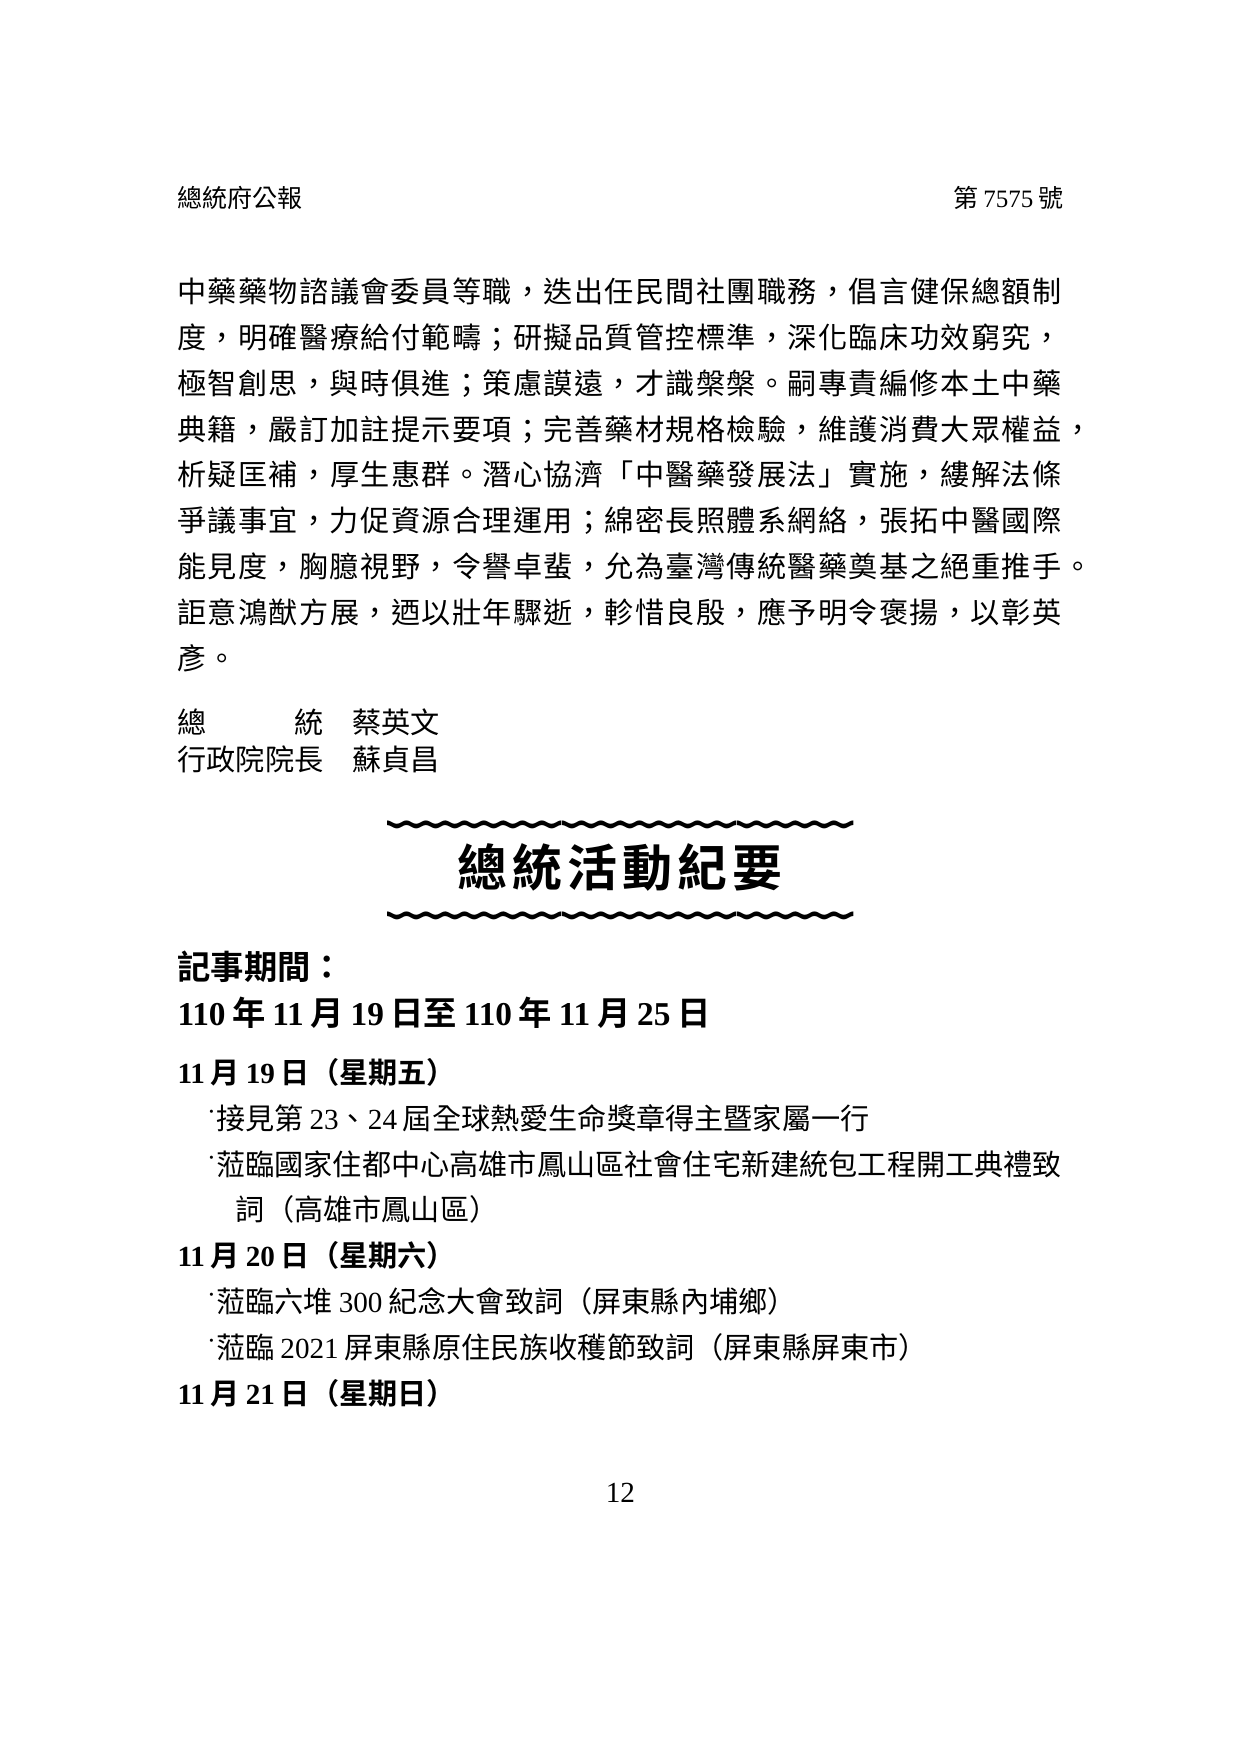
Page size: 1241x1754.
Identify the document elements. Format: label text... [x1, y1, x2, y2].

text 11月21日（星期日） [177, 1367, 1063, 1413]
text 11月19日（星期五） [177, 1047, 1063, 1092]
text 110年11月19日至110年11月25日 [177, 988, 1063, 1034]
text 中華民國中醫師公會全國聯合會榮譽理事長施純全，周達惇謹，瑋奇軒秀。少歲卒業現中國醫藥大學學士後中醫學系，繼獲公共衛生碩士暨醫學博士學位，抱志矜勉，燦然有成。歷任義守大學特聘教授、行政院政務顧問、衛生福利部中醫門診總額研商議事會議暨中藥藥物諮議會委員等職，迭出任民間社團職務，倡言健保總額制度，明確醫療給付範疇；研擬品質管控標準，深化臨床功效窮究，極智創思，與時俱進；策慮謨遠，才識槃槃。嗣專責編修本土中藥典籍，嚴訂加註提示要項；完善藥材規格檢驗，維護消費大眾權益，析疑匡補，厚生惠群。潛心協濟「中醫藥發展法」實施，縷解法條爭議事宜，力促資源合理運用；綿密長照體系網絡，張拓中醫國際能見度，胸臆視野，令譽卓蜚，允為臺灣傳統醫藥奠基之絕重推手。詎意鴻猷方展，迺以壯年驟逝，軫惜良殷，應予明令褒揚，以彰英彥。 [177, 266, 1063, 678]
text 總 統 蔡英文 行政院院長 蘇貞昌 [177, 703, 1063, 778]
text 11月20日（星期六） [177, 1230, 1063, 1276]
text ˙蒞臨六堆300紀念大會致詞（屏東縣內埔鄉） [206, 1276, 1063, 1322]
text ﹏﹏﹏﹏﹏﹏﹏﹏ [177, 901, 1063, 917]
text ˙蒞臨2021屏東縣原住民族收穫節致詞（屏東縣屏東市） [206, 1322, 1063, 1367]
text 總統活動紀要 [177, 828, 1063, 901]
text ﹏﹏﹏﹏﹏﹏﹏﹏ [177, 803, 1063, 828]
text ˙蒞臨國家住都中心高雄市鳳山區社會住宅新建統包工程開工典禮致詞（高雄市鳳山區） [206, 1138, 1063, 1230]
text 記事期間： [177, 942, 1063, 988]
text ˙接見第23、24屆全球熱愛生命獎章得主暨家屬一行 [206, 1092, 1063, 1138]
